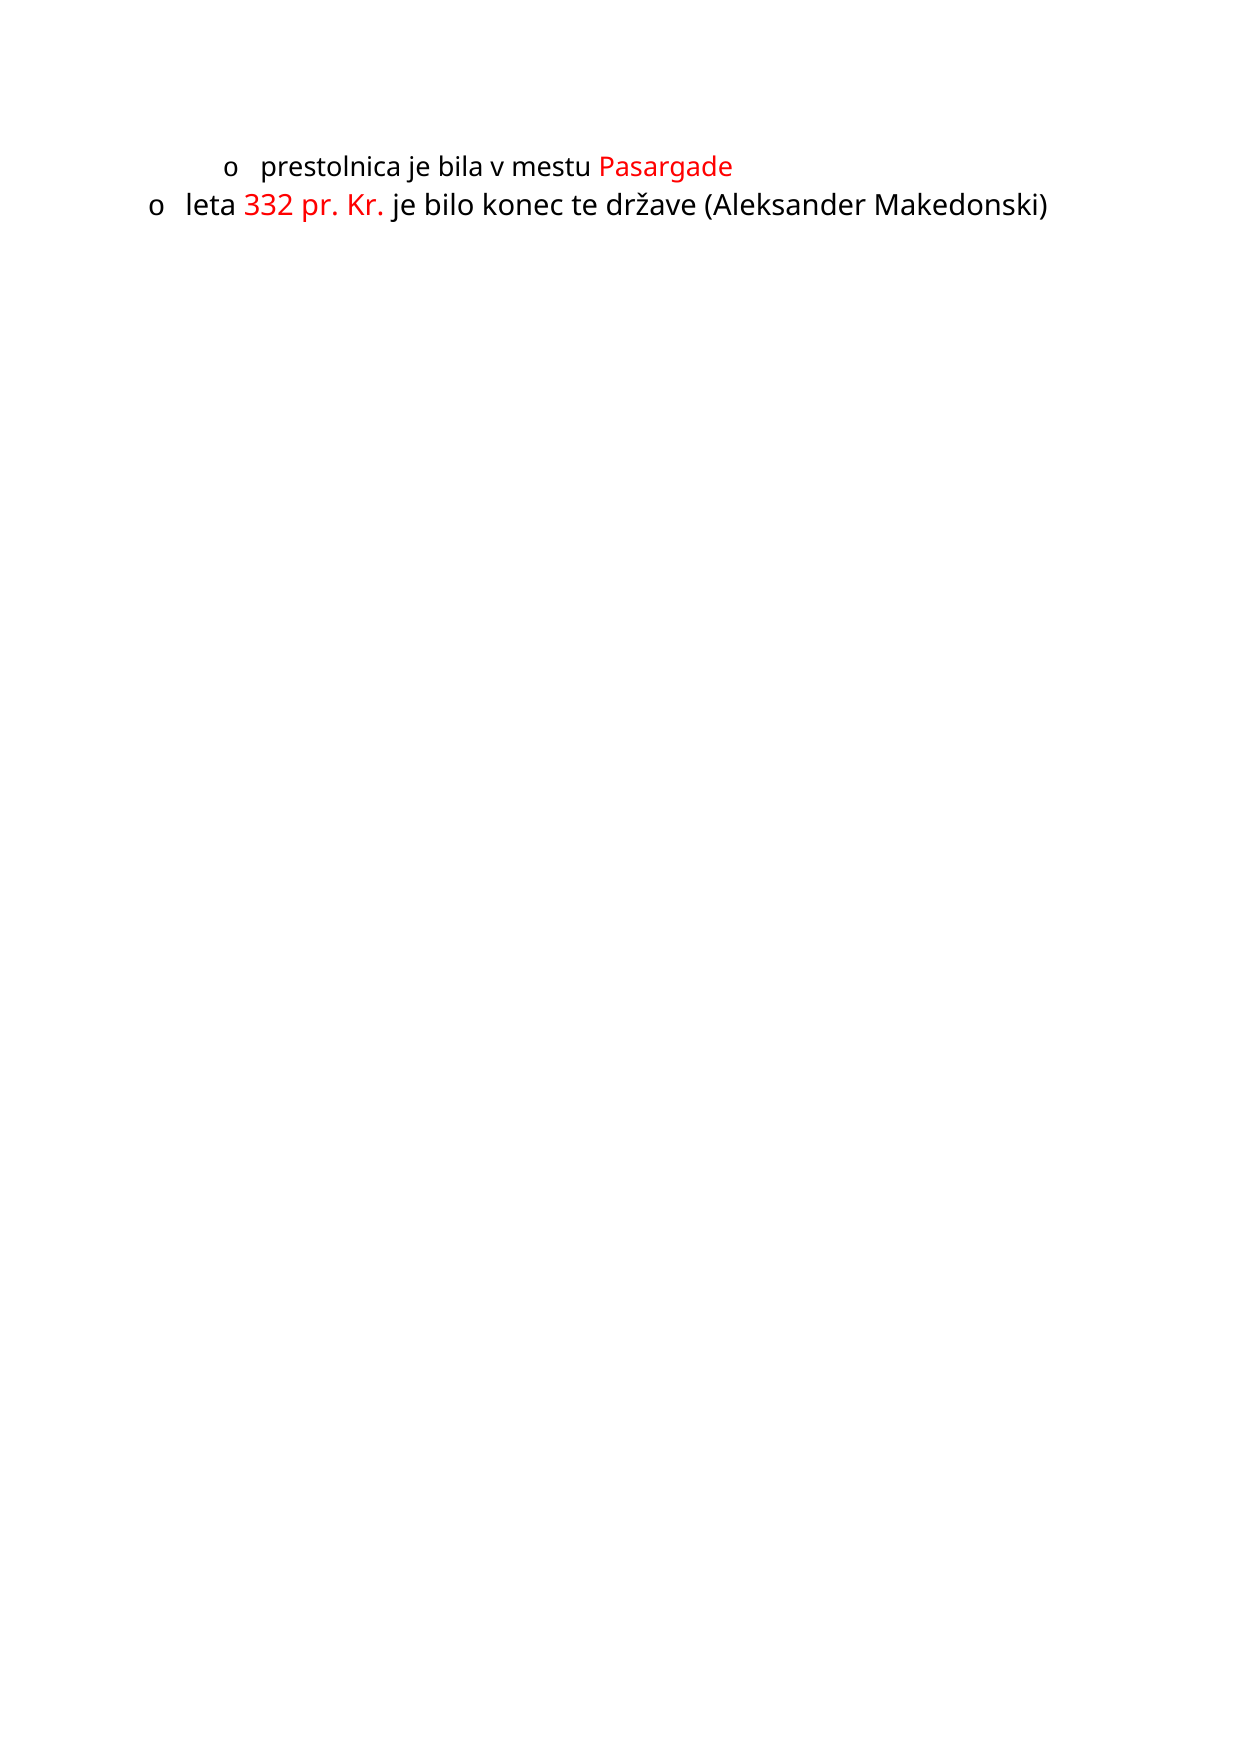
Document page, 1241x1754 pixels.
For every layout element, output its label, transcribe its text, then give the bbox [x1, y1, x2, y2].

list leta 332 pr. Kr. je bilo konec te države (Aleksander Makedonski) [148, 185, 1093, 224]
list prestolnica je bila v mestu Pasargade [223, 148, 1093, 185]
